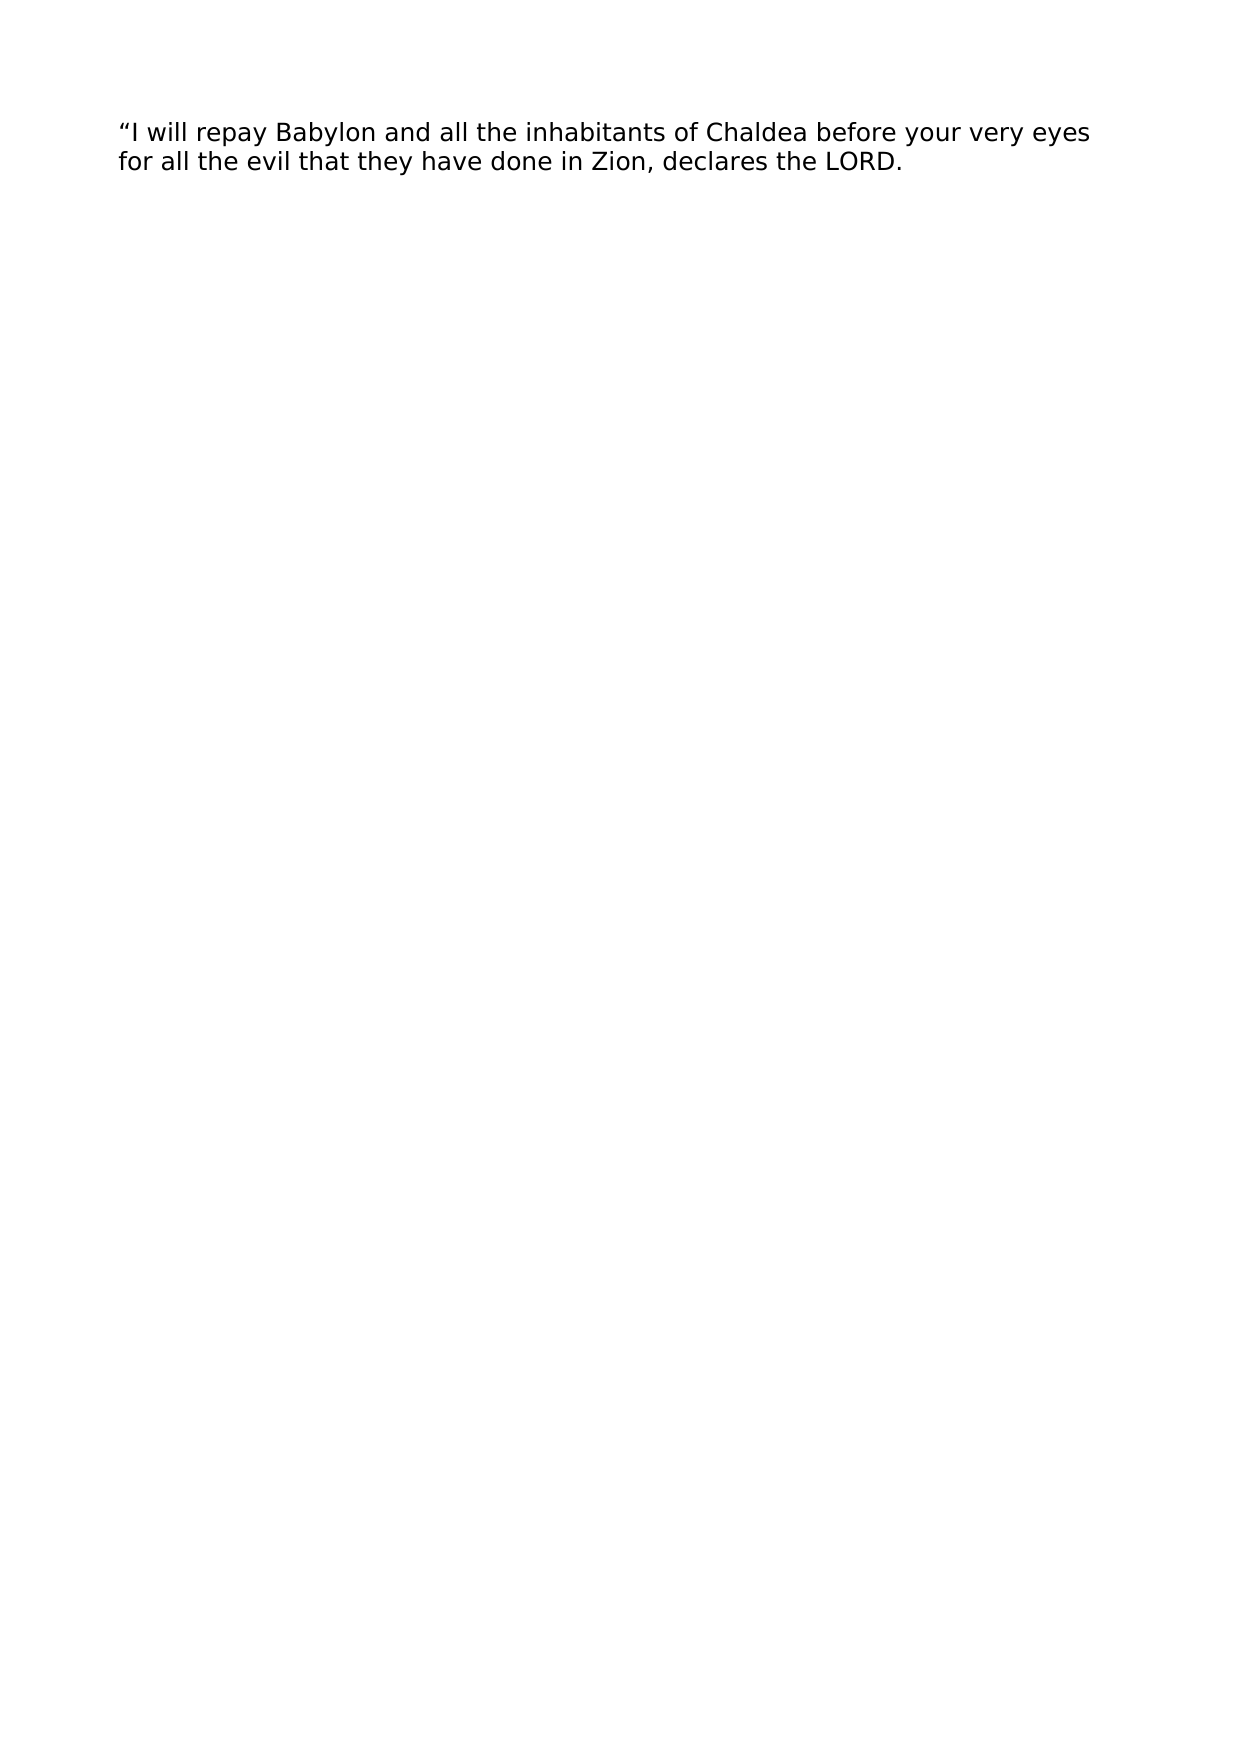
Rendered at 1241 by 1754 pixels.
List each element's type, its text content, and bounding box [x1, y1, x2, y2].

text “I will repay Babylon and all the inhabitants of Chaldea before your very eyes for all the evil that they have done in Zion, declares the LORD. [118, 118, 1122, 176]
